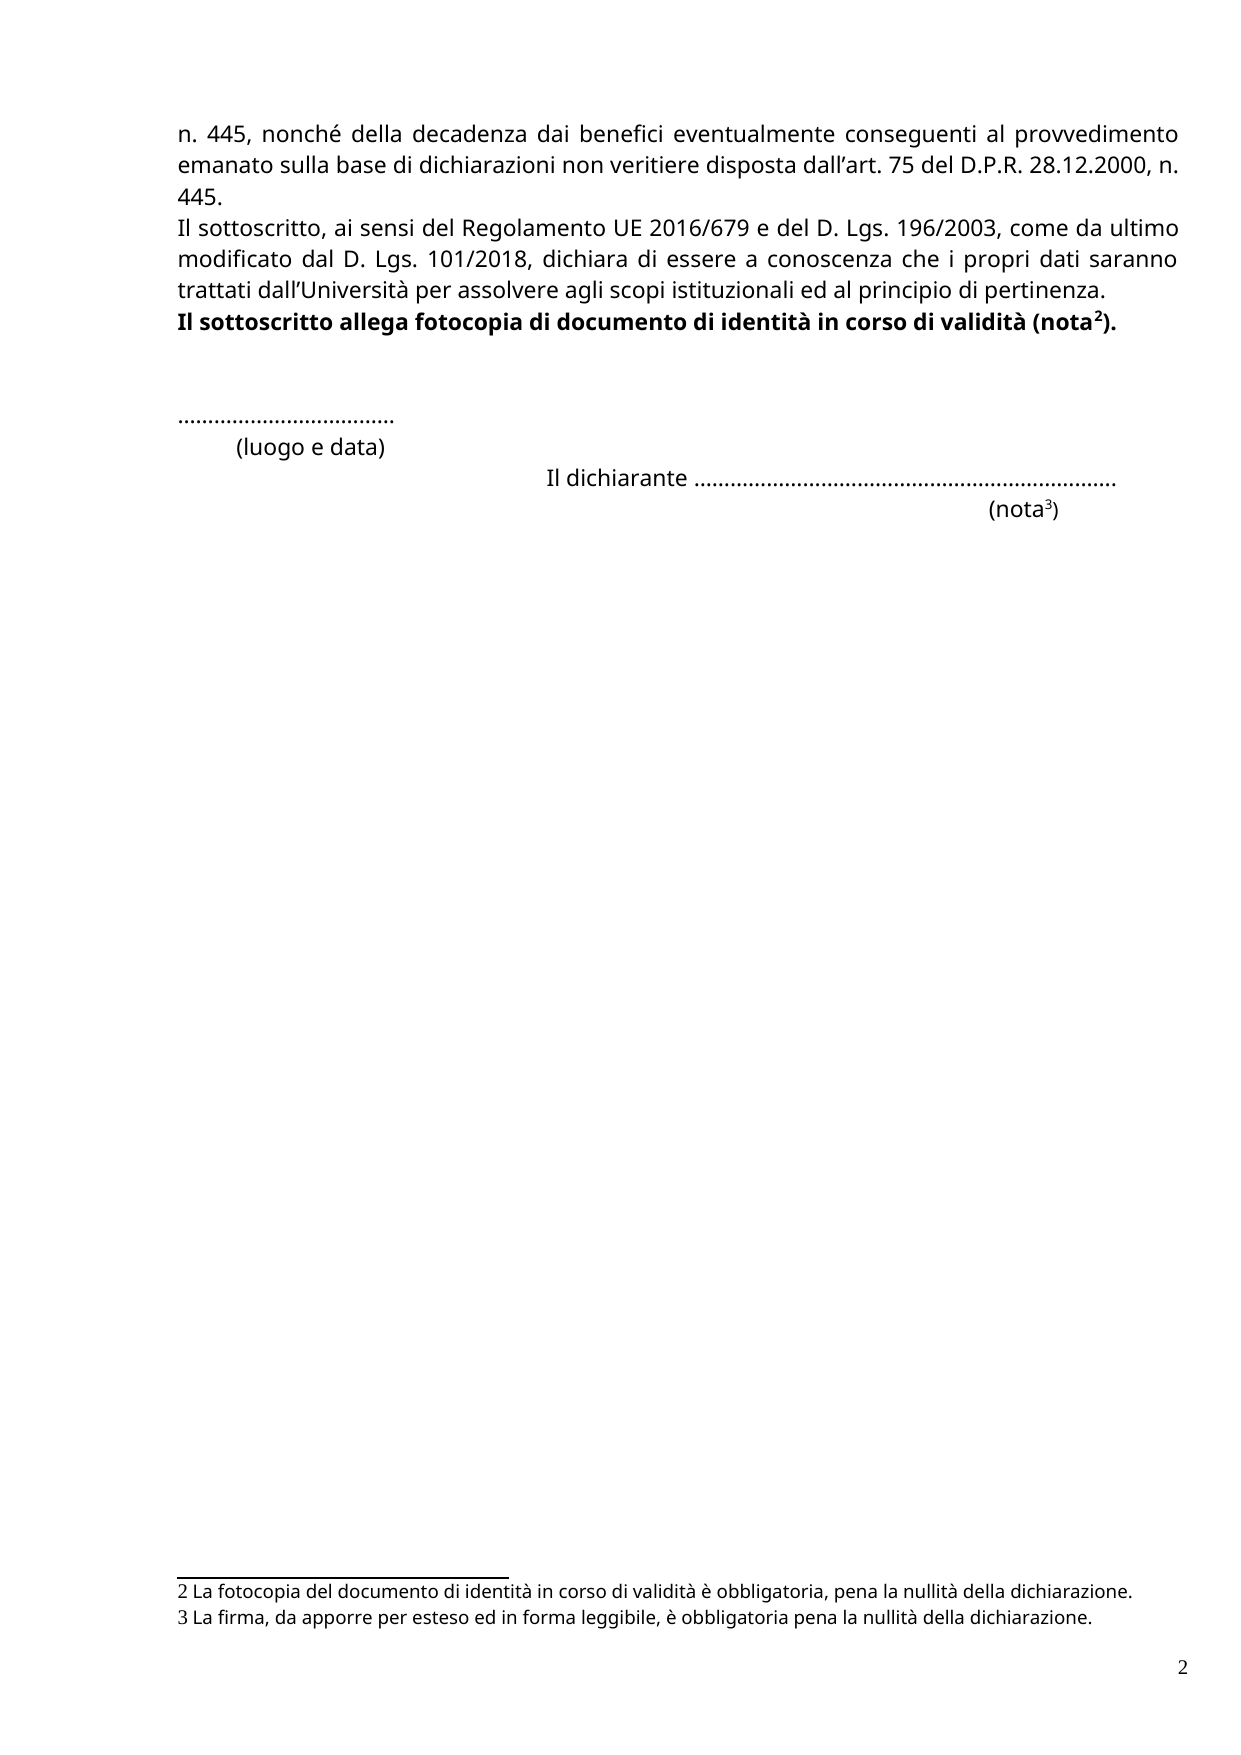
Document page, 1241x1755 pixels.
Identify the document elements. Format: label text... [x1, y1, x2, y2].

text ……………………………… [177, 399, 1180, 431]
text (luogo e data) [177, 431, 1180, 462]
text (nota) [177, 493, 1122, 524]
text n. 445, nonché della decadenza dai benefici eventualmente conseguenti al provvedimento emanato sulla base di dichiarazioni non veritiere disposta dall’art. 75 del D.P.R. 28.12.2000, n. 445. [177, 118, 1180, 212]
text Il dichiarante ……………………………………………………………. [177, 462, 1180, 493]
text La firma, da apporre per esteso ed in forma leggibile, è obbligatoria pena la nullità della dichiarazione. [177, 1604, 1137, 1629]
text La fotocopia del documento di identità in corso di validità è obbligatoria, pena la nullità della dichiarazione. [177, 1578, 1137, 1604]
text Il sottoscritto, ai sensi del Regolamento UE 2016/679 e del D. Lgs. 196/2003, come da ultimo modificato dal D. Lgs. 101/2018, dichiara di essere a conoscenza che i propri dati saranno trattati dall’Università per assolvere agli scopi istituzionali ed al principio di pertinenza. [177, 212, 1180, 306]
text Il sottoscritto allega fotocopia di documento di identità in corso di validità (nota). [177, 306, 1180, 337]
